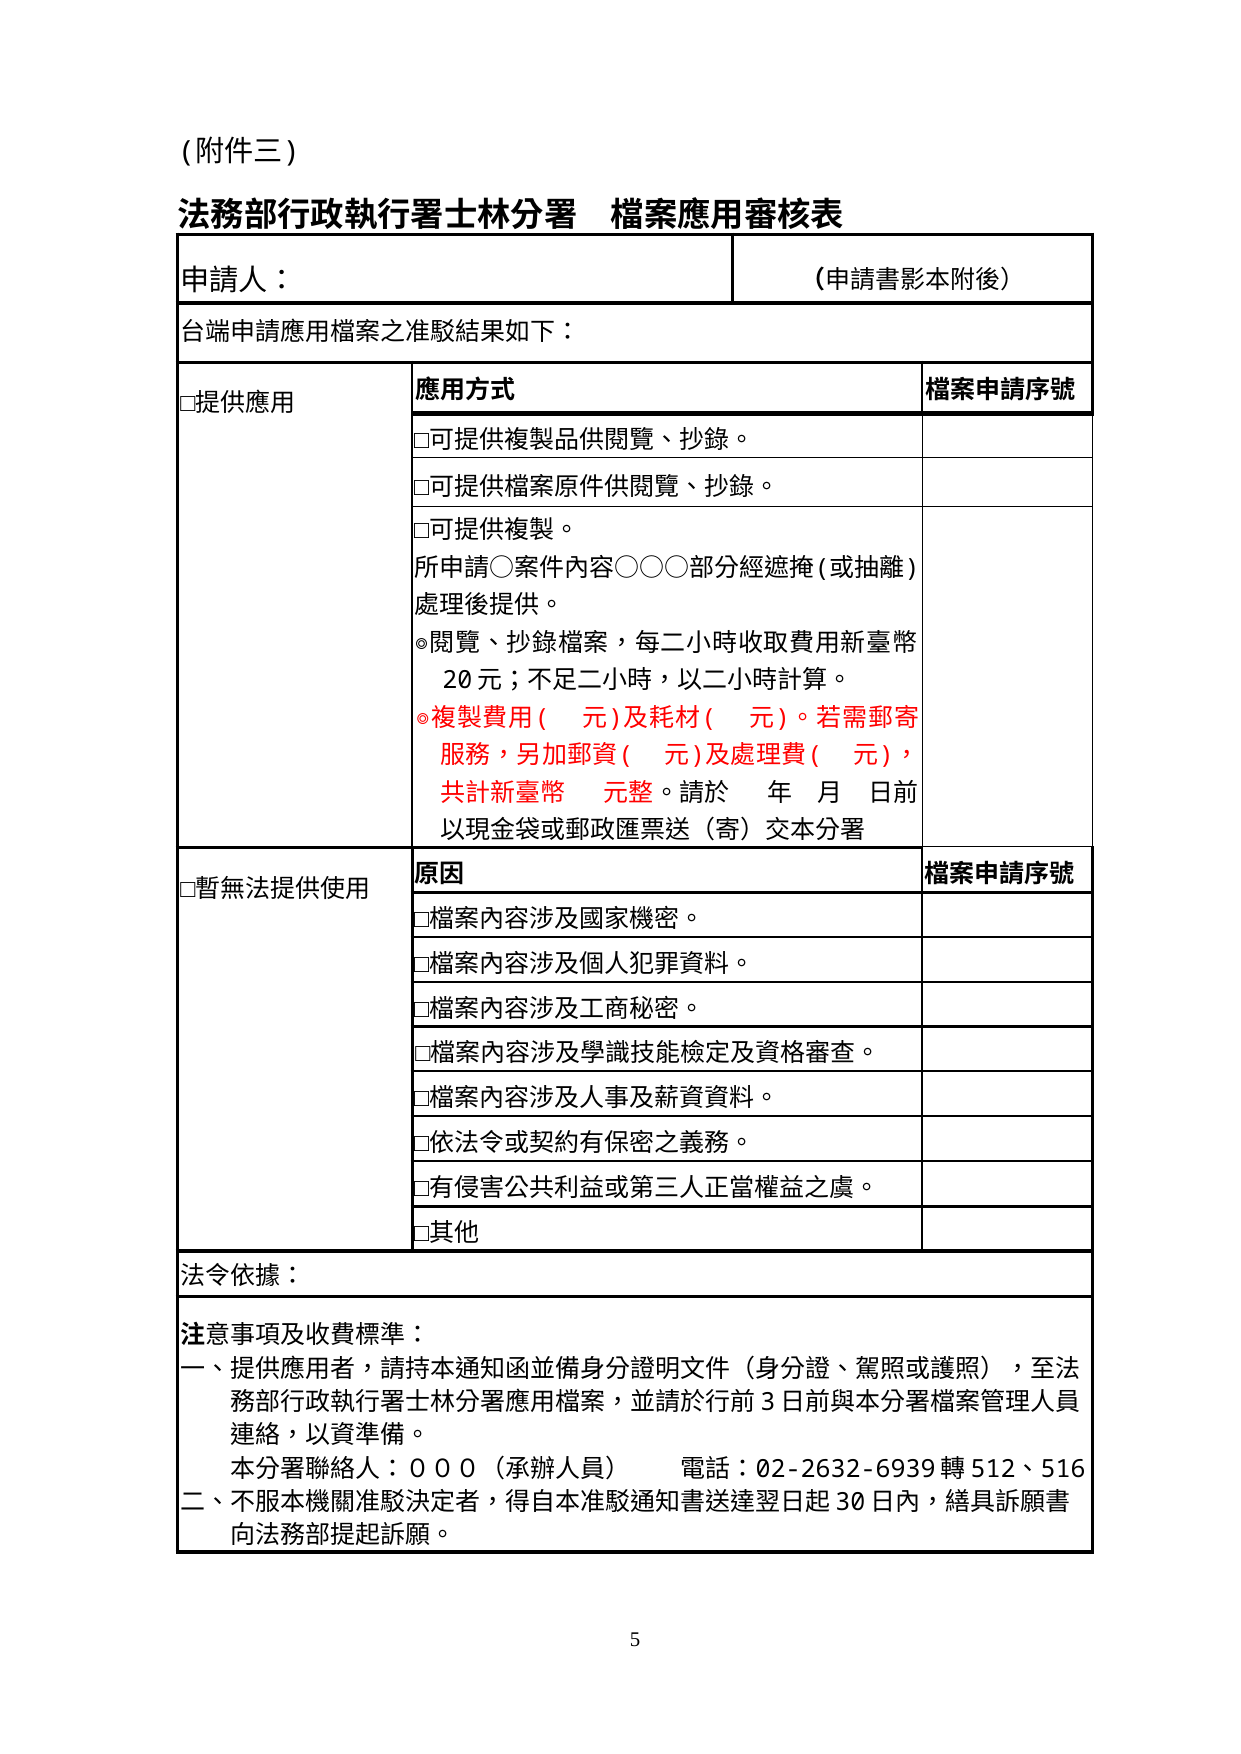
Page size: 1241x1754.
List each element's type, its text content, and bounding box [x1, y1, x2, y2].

text 法務部行政執行署士林分署 檔案應用審核表 [177, 170, 1092, 233]
table_header （申請書影本附後） [734, 236, 1091, 301]
table_cell □暫無法提供使用 [179, 849, 411, 1249]
table_cell [923, 1117, 1091, 1160]
table_cell □其他 [414, 1208, 921, 1249]
table_cell 應用方式 [413, 364, 921, 411]
table_cell [923, 983, 1091, 1025]
table_header 申請人： [179, 236, 731, 301]
table_cell 檔案申請序號 [923, 847, 1091, 891]
table_cell [923, 1208, 1091, 1249]
table_cell □依法令或契約有保密之義務。 [414, 1117, 921, 1160]
table_cell [923, 507, 1092, 846]
table_cell □檔案內容涉及學識技能檢定及資格審查。 [414, 1028, 921, 1070]
table_cell □檔案內容涉及人事及薪資資料。 [414, 1072, 921, 1115]
table_cell □可提供檔案原件供閱覽、抄錄。 [413, 458, 922, 506]
table_cell 檔案申請序號 [923, 364, 1091, 411]
table_cell □可提供複製品供閱覽、抄錄。 [413, 416, 922, 457]
table_cell [923, 894, 1091, 936]
table_cell □可提供複製。 所申請○案件內容○○○部分經遮掩(或抽離)處理後提供。 ◎閱覽、抄錄檔案，每二小時收取費用新臺幣20元；不足二小時，以二小時計算。 ◎複製費用( 元)及耗材( 元)。若需郵寄服務，另加郵資( 元)及處理費( 元)，共計新臺幣 元整。請於 年 月 日前以現金袋或郵政匯票送（寄）交本分署 [413, 507, 922, 846]
table_cell [923, 1028, 1091, 1070]
table_cell □檔案內容涉及工商秘密。 [414, 983, 921, 1025]
table_cell 注意事項及收費標準： 一、提供應用者，請持本通知函並備身分證明文件（身分證、駕照或護照），至法務部行政執行署士林分署應用檔案，並請於行前3日前與本分署檔案管理人員連絡，以資準備。 本分署聯絡人：０００（承辦人員） 電話：02-2632-6939轉512、516 二、不服本機關准駁決定者，得自本准駁通知書送達翌日起30日內，繕具訴願書向法務部提起訴願。 [179, 1298, 1091, 1550]
table_cell □檔案內容涉及國家機密。 [414, 894, 921, 936]
table_cell □檔案內容涉及個人犯罪資料。 [414, 938, 921, 981]
table_cell [923, 458, 1092, 506]
table_cell 法令依據： [179, 1253, 1091, 1295]
table_cell [923, 938, 1091, 981]
table_cell □有侵害公共利益或第三人正當權益之虞。 [414, 1162, 921, 1204]
table_cell [923, 416, 1092, 457]
table_cell [923, 1162, 1091, 1204]
table_cell [923, 1072, 1091, 1115]
text (附件三) [177, 108, 1092, 170]
table_cell □提供應用 [179, 364, 411, 846]
table_cell 台端申請應用檔案之准駁結果如下： [179, 305, 1091, 361]
table_cell 原因 [414, 849, 921, 891]
